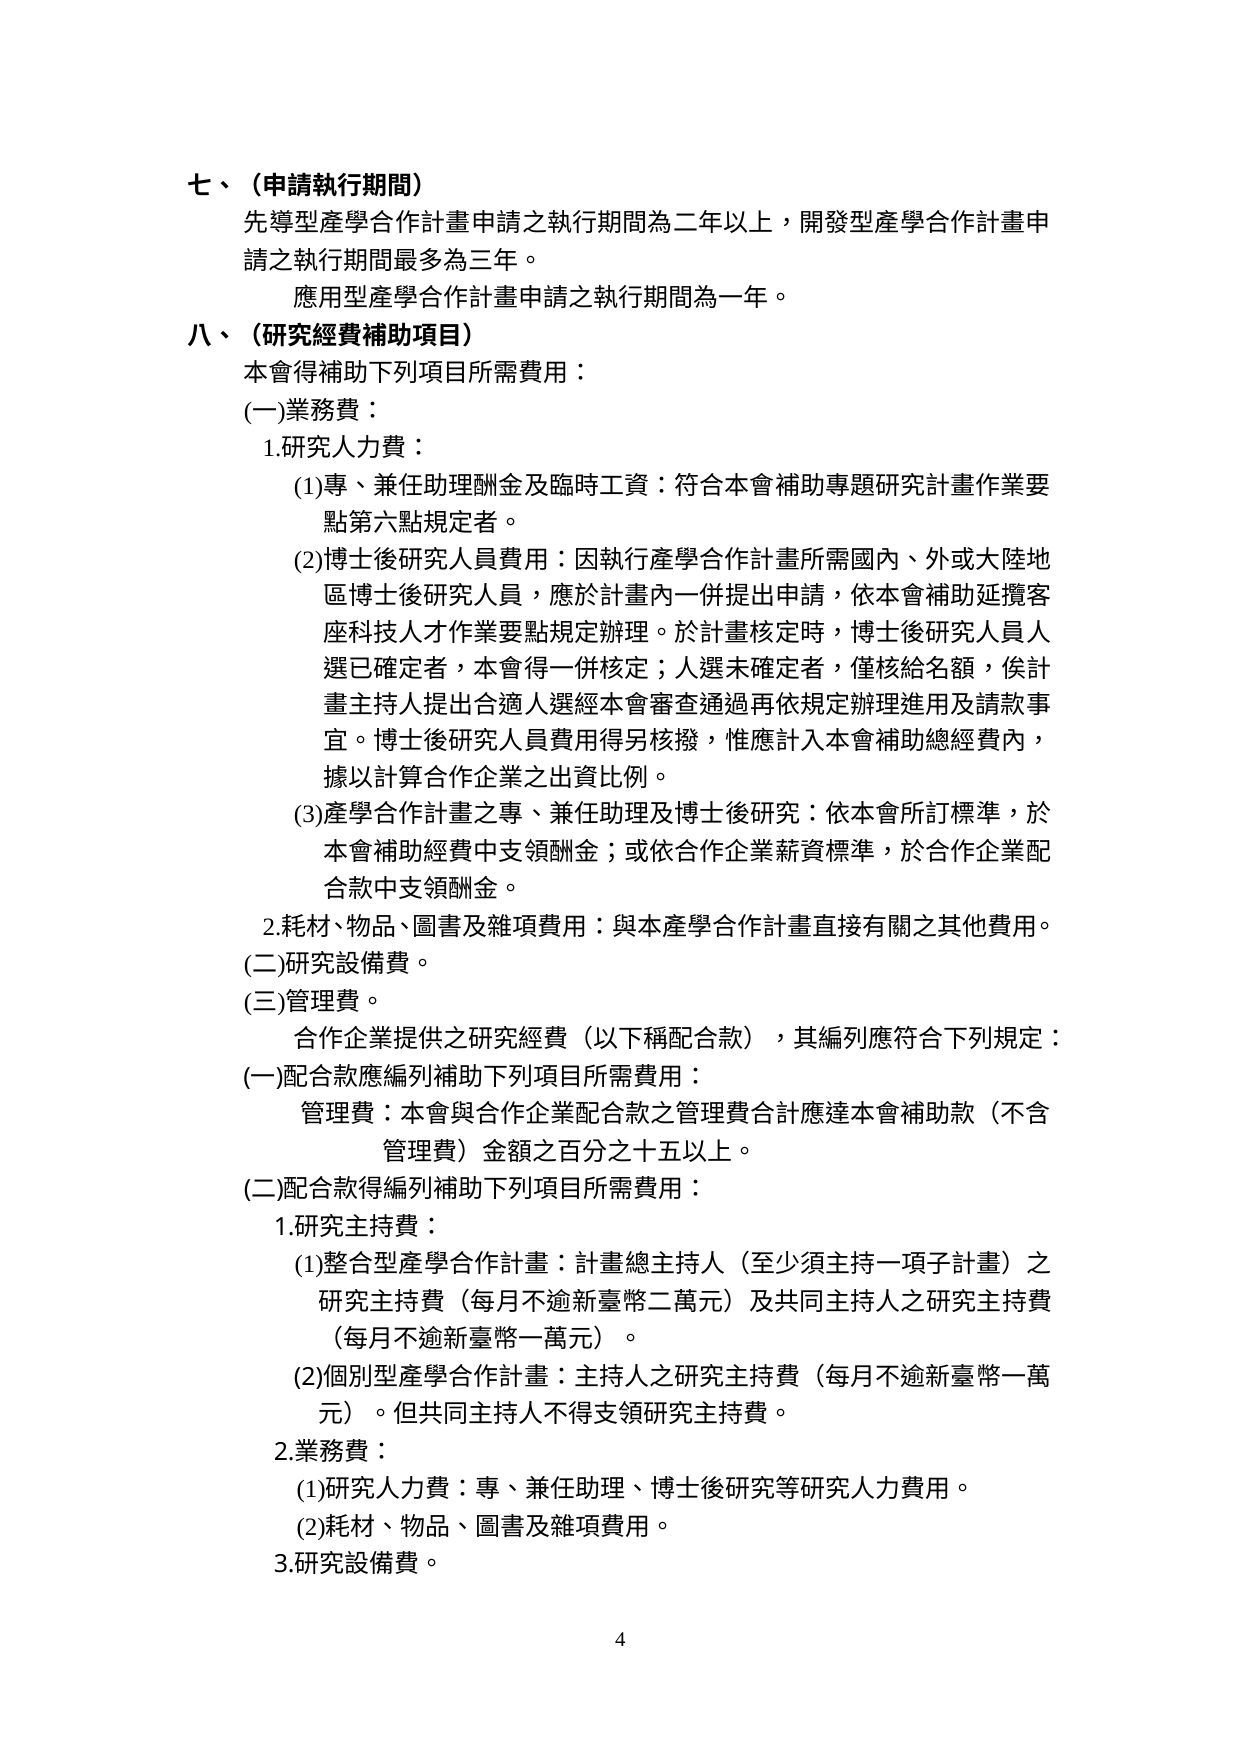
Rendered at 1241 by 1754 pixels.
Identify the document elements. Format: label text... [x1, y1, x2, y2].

subtitle 七、（申請執行期間） [187, 164, 1053, 202]
text (3)產學合作計畫之專、兼任助理及博士後研究：依本會所訂標準，於本會補助經費中支領酬金；或依合作企業薪資標準，於合作企業配合款中支領酬金。 [294, 793, 1053, 906]
text (二)配合款得編列補助下列項目所需費用： [244, 1168, 1053, 1206]
text 3.研究設備費。 [273, 1543, 1053, 1581]
text (1)專、兼任助理酬金及臨時工資：符合本會補助專題研究計畫作業要點第六點規定者。 [294, 464, 1053, 539]
text 先導型產學合作計畫申請之執行期間為二年以上，開發型產學合作計畫申請之執行期間最多為三年。 [244, 202, 1053, 277]
text (2)耗材、物品、圖書及雜項費用。 [296, 1506, 1053, 1543]
text 應用型產學合作計畫申請之執行期間為一年。 [232, 277, 1053, 314]
text 2.業務費： [273, 1431, 1053, 1468]
text 2.耗材、物品、圖書及雜項費用：與本產學合作計畫直接有關之其他費用。 [262, 906, 1053, 943]
text (2)博士後研究人員費用：因執行產學合作計畫所需國內、外或大陸地區博士後研究人員，應於計畫內一併提出申請，依本會補助延攬客座科技人才作業要點規定辦理。於計畫核定時，博士後研究人員人選已確定者，本會得一併核定；人選未確定者，僅核給名額，俟計畫主持人提出合適人選經本會審查通過再依規定辦理進用及請款事宜。博士後研究人員費用得另核撥，惟應計入本會補助總經費內，據以計算合作企業之出資比例。 [294, 539, 1053, 793]
text (一)業務費： [244, 389, 1053, 427]
text (1)研究人力費：專、兼任助理、博士後研究等研究人力費用。 [296, 1468, 1053, 1506]
subtitle 八、（研究經費補助項目） [187, 314, 1053, 352]
text 1.研究人力費： [225, 427, 1053, 464]
text (二)研究設備費。 [225, 943, 1053, 981]
text 本會得補助下列項目所需費用： [225, 352, 1053, 389]
text (2)個別型產學合作計畫：主持人之研究主持費（每月不逾新臺幣一萬元）。但共同主持人不得支領研究主持費。 [294, 1356, 1053, 1431]
text 1.研究主持費： [273, 1206, 1053, 1243]
text 合作企業提供之研究經費（以下稱配合款），其編列應符合下列規定： [232, 1018, 1053, 1056]
text (1)整合型產學合作計畫：計畫總主持人（至少須主持一項子計畫）之研究主持費（每月不逾新臺幣二萬元）及共同主持人之研究主持費（每月不逾新臺幣一萬元）。 [294, 1243, 1053, 1356]
text (三)管理費。 [244, 981, 1053, 1018]
text 管理費：本會與合作企業配合款之管理費合計應達本會補助款（不含管理費）金額之百分之十五以上。 [300, 1093, 1053, 1168]
text (一)配合款應編列補助下列項目所需費用： [243, 1056, 1053, 1093]
